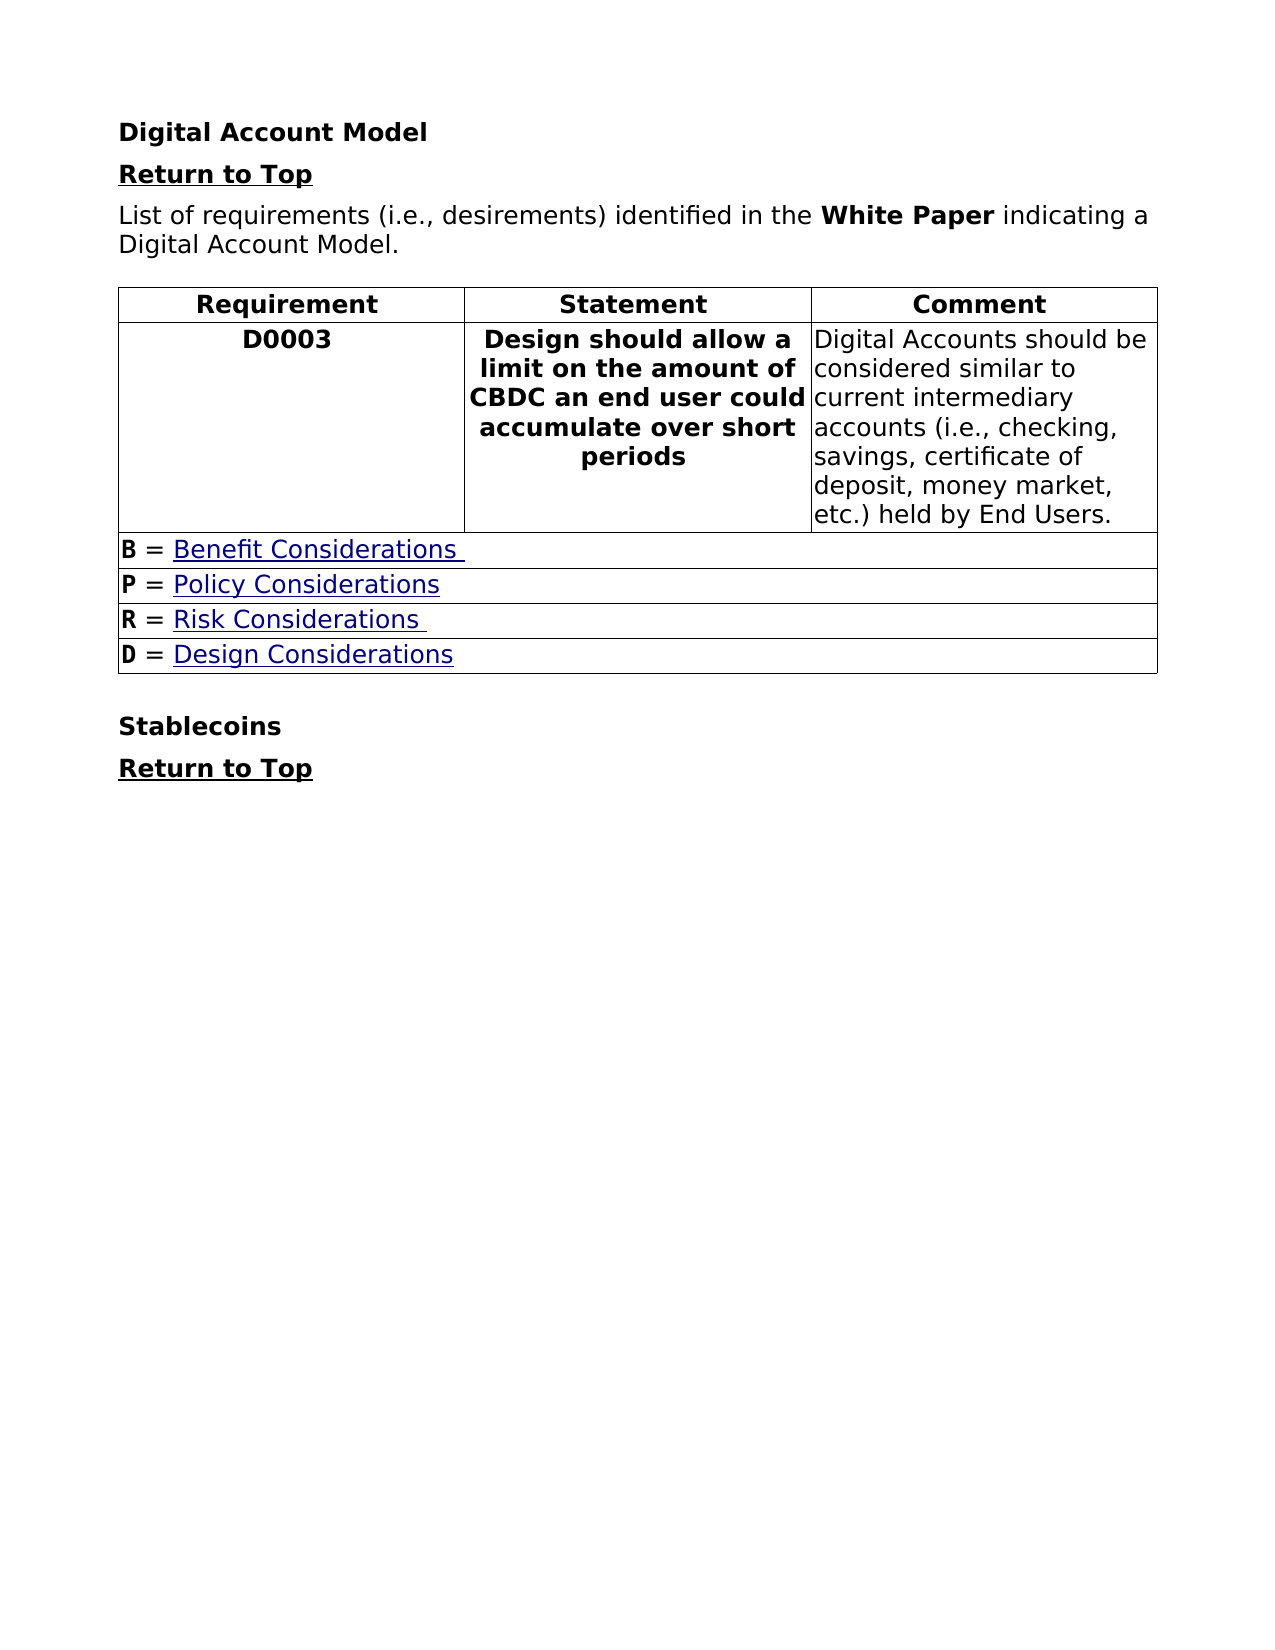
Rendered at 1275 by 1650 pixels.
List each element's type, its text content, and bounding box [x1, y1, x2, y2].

subtitle Digital Account Model [118, 118, 1157, 147]
table_cell Design should allow a limit on the amount of CBDC an end user could accumulate over short periods [465, 323, 811, 532]
subtitle Stablecoins [118, 713, 1157, 742]
table_cell D0003 [119, 323, 464, 532]
table_header Requirement [119, 288, 464, 322]
table_cell B = Benefit Considerations [119, 533, 1157, 567]
table_cell D = Design Considerations [119, 639, 1157, 673]
text List of requirements (i.e., desirements) identified in the White Paper indicating a Digital Account Model. [118, 201, 1157, 260]
table_cell P = Policy Considerations [119, 569, 1157, 602]
table_header Comment [812, 288, 1157, 322]
table_cell Digital Accounts should be considered similar to current intermediary accounts (i.e., checking, savings, certificate of deposit, money market, etc.) held by End Users. [812, 323, 1157, 532]
table_cell R = Risk Considerations [119, 604, 1157, 638]
table_header Statement [465, 288, 811, 322]
text Return to Top [118, 754, 1157, 783]
text Return to Top [118, 160, 1157, 189]
